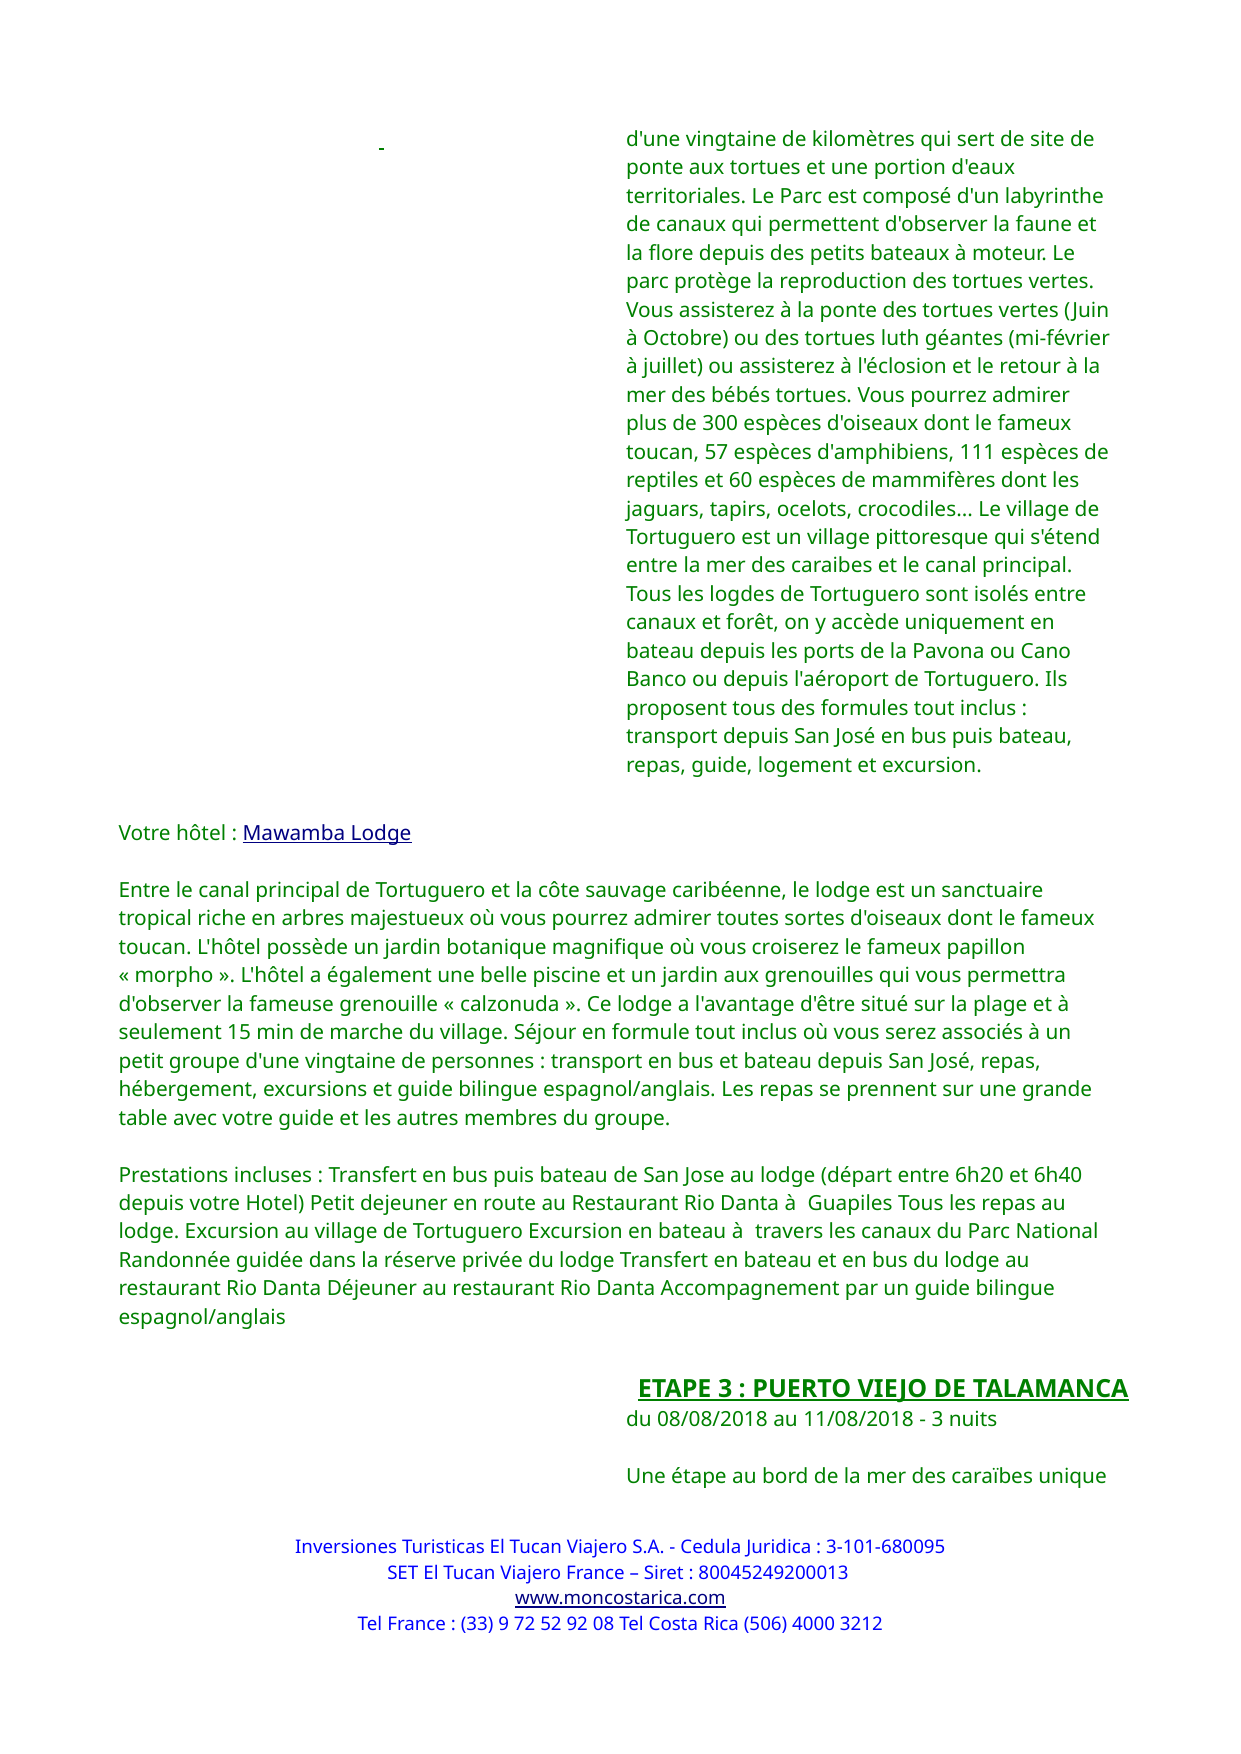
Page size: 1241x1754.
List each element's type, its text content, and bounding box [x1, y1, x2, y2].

table_header ETAPE 2 : PARC NATIONAL TORTUGUERO du 06/08/2018 au 08/08/2018 - 2 nuits Le Parc National de Tortuguero, situé le long de la côte caribéenne nord et d'une superficie de 19 000 hectares, comprend des marécages qui s'enfoncent dans les terres, une portion de côte d'une vingtaine de kilomètres qui sert de site de ponte aux tortues et une portion d'eaux territoriales. Le Parc est composé d'un labyrinthe de canaux qui permettent d'observer la faune et la flore depuis des petits bateaux à moteur. Le parc protège la reproduction des tortues vertes. Vous assisterez à la ponte des tortues vertes (Juin à Octobre) ou des tortues luth géantes (mi-février à juillet) ou assisterez à l'éclosion et le retour à la mer des bébés tortues. Vous pourrez admirer plus de 300 espèces d'oiseaux dont le fameux toucan, 57 espèces d'amphibiens, 111 espèces de reptiles et 60 espèces de mammifères dont les jaguars, tapirs, ocelots, crocodiles... Le village de Tortuguero est un village pittoresque qui s'étend entre la mer des caraibes et le canal principal. Tous les logdes de Tortuguero sont isolés entre canaux et forêt, on y accède uniquement en bateau depuis les ports de la Pavona ou Cano Banco ou depuis l'aéroport de Tortuguero. Ils proposent tous des formules tout inclus : transport depuis San José en bus puis bateau, repas, guide, logement et excursion. [620, 118, 1122, 784]
table_header ETAPE 3 : PUERTO VIEJO DE TALAMANCA du 08/08/2018 au 11/08/2018 - 3 nuits Une étape au bord de la mer des caraïbes unique en biodiversité et mélange de culture (créole, rasta, surfeur, bohème) qui donne la possibilité de visiter le Parc National de Cahuita et le Refuge National de Vie Sauvage Manzanillo, d'explorer les récifs coralliens en plongée bouteille ou apnée, de profiter des plages de sable blond et d'une faune très abondante (paresseux, singes, coatis, morphos...). Le Parc National de Cahuita est un promontoire couvert de forêt tropicale avec à ses pieds des plages avec des eaux turquoises. Le refuge National de Vie Sylvestre MANZANILLO – GANDOCA est situé à l'extrême sud de la côte caraibe entre le Rio Cocles et le Rio Sixaola (qui marque la frontière du Panama). Il a été crée en 1985 pour protèger 5013 ha terrestres et 4436 ha maritimes. Il possède un grand nombre d'espèces de plantes et d'animaux qui vivent exclusivement dans des environnements aquatiques. Il offre des paysages de mangroves, de marais et de forêts tropicales humides. Il protège notamment le lamentin, espèce en voie d'extinction et les tortues Baula qui viennent pondre de février à mai. On y observe également des dauphins. Puerto Viejo est un charmant village côtier très animé qui possède plusieurs plages sauvages : Playa Cocles, Playa Chiquita et Playa Punta Uva, Playa Manzanillo. C'est également le point de départ pour des excursion dans les réserves indigènes Bribri des montagnes de Talamanca. [620, 1365, 1122, 1495]
table_header [118, 1365, 620, 1495]
text Entre le canal principal de Tortuguero et la côte sauvage caribéenne, le lodge est un sanctuaire tropical riche en arbres majestueux où vous pourrez admirer toutes sortes d'oiseaux dont le fameux toucan. L'hôtel possède un jardin botanique magnifique où vous croiserez le fameux papillon « morpho ». L'hôtel a également une belle piscine et un jardin aux grenouilles qui vous permettra d'observer la fameuse grenouille « calzonuda ». Ce lodge a l'avantage d'être situé sur la plage et à seulement 15 min de marche du village. Séjour en formule tout inclus où vous serez associés à un petit groupe d'une vingtaine de personnes : transport en bus et bateau depuis San José, repas, hébergement, excursions et guide bilingue espagnol/anglais. Les repas se prennent sur une grande table avec votre guide et les autres membres du groupe. [118, 875, 1122, 1131]
text Votre hôtel : Mawamba Lodge [118, 818, 1122, 846]
table_header [118, 118, 620, 784]
text Prestations incluses : Transfert en bus puis bateau de San Jose au lodge (départ entre 6h20 et 6h40 depuis votre Hotel) Petit dejeuner en route au Restaurant Rio Danta à Guapiles Tous les repas au lodge. Excursion au village de Tortuguero Excursion en bateau à travers les canaux du Parc National Randonnée guidée dans la réserve privée du lodge Transfert en bateau et en bus du lodge au restaurant Rio Danta Déjeuner au restaurant Rio Danta Accompagnement par un guide bilingue espagnol/anglais [118, 1160, 1122, 1330]
